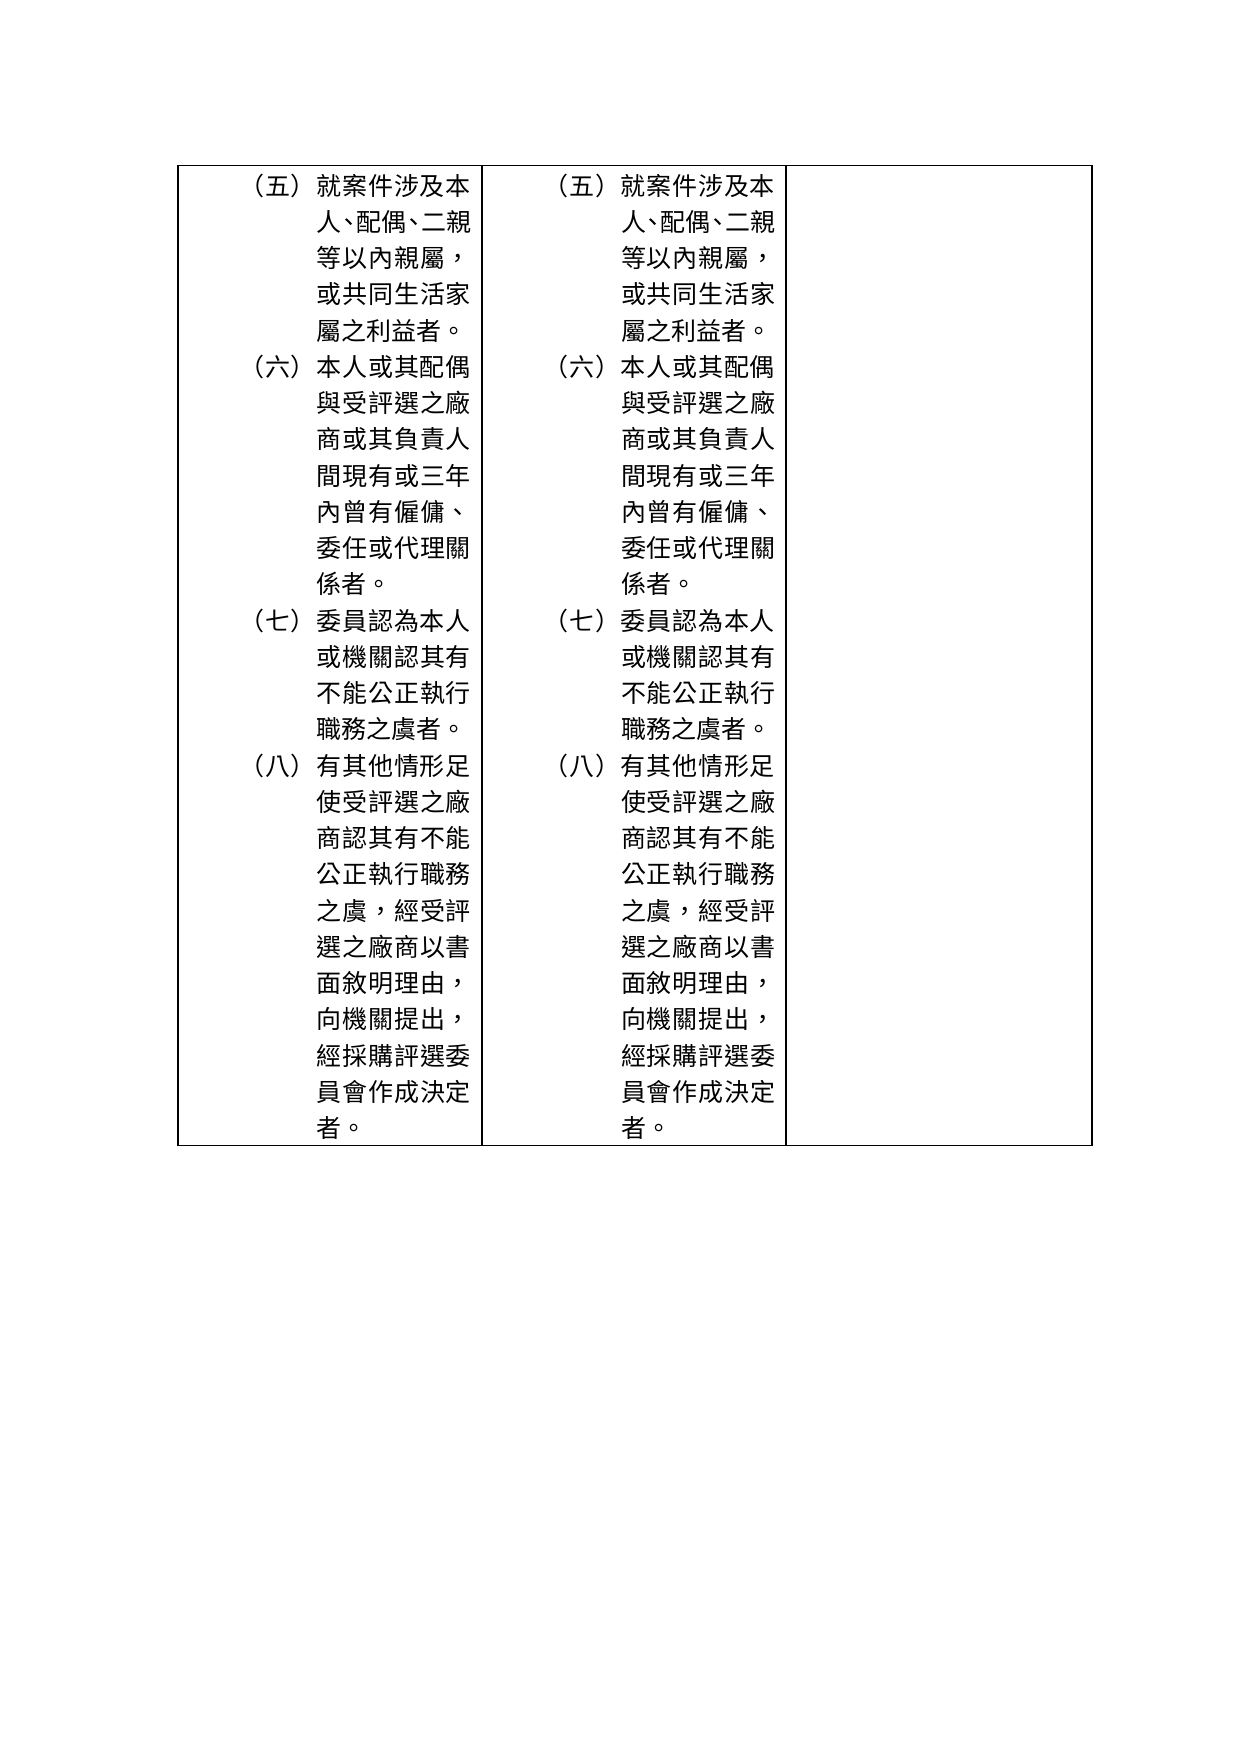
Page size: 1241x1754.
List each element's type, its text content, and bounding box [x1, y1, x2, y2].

table_cell （五）就案件涉及本人、配偶、二親等以內親屬，或共同生活家屬之利益者。 （六）本人或其配偶與受評選之廠商或其負責人間現有或三年內曾有僱傭、委任或代理關係者。 （七）委員認為本人或機關認其有不能公正執行職務之虞者。 （八）有其他情形足使受評選之廠商認其有不能公正執行職務之虞，經受評選之廠商以書面敘明理由，向機關提出，經採購評選委員會作成決定者。 [483, 166, 785, 1145]
table_cell （五）就案件涉及本人、配偶、二親等以內親屬，或共同生活家屬之利益者。 （六）本人或其配偶與受評選之廠商或其負責人間現有或三年內曾有僱傭、委任或代理關係者。 （七）委員認為本人或機關認其有不能公正執行職務之虞者。 （八）有其他情形足使受評選之廠商認其有不能公正執行職務之虞，經受評選之廠商以書面敘明理由，向機關提出，經採購評選委員會作成決定者。 [179, 166, 481, 1145]
table_cell [787, 166, 1091, 1145]
